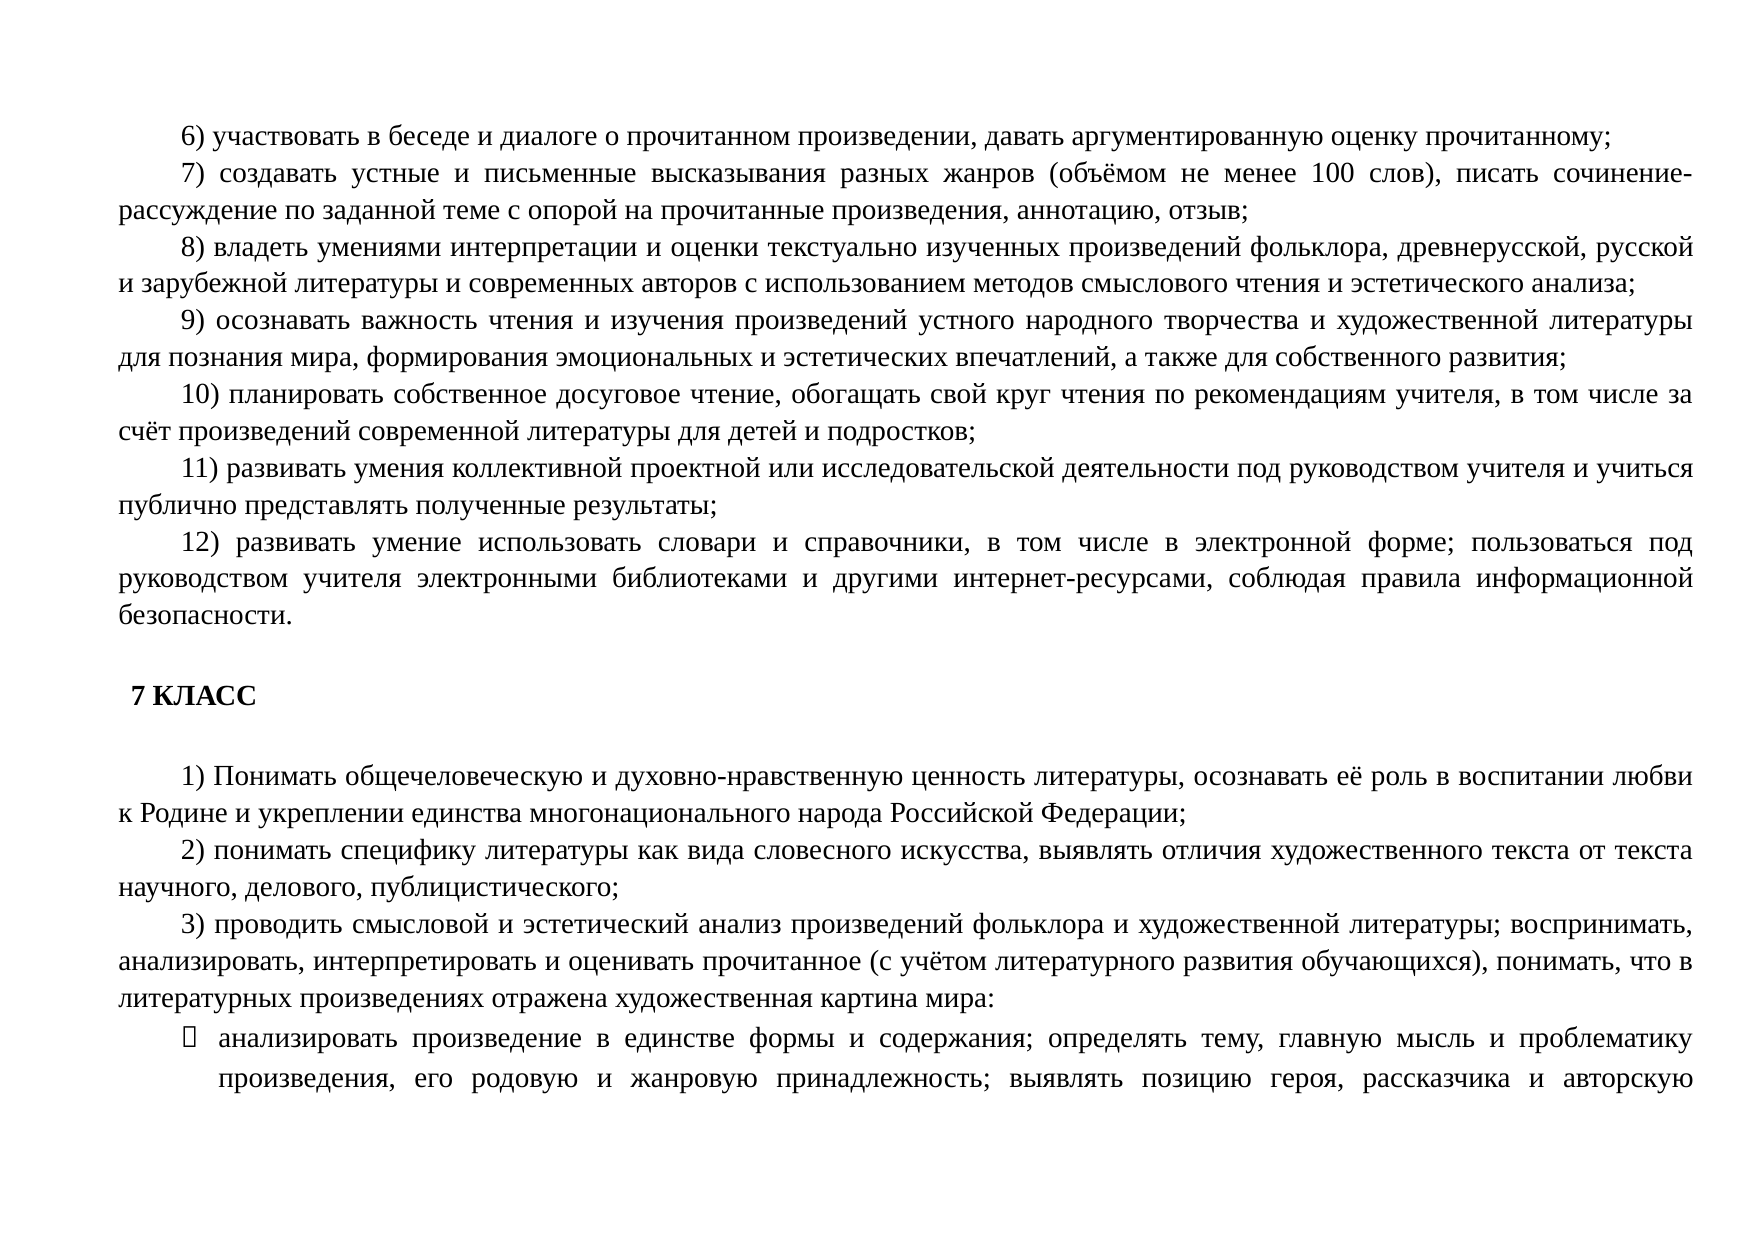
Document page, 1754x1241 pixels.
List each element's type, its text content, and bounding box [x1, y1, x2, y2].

text 10) планировать собственное досуговое чтение, обогащать свой круг чтения по рекомендациям учителя, в том числе за счёт произведений современной литературы для детей и подростков; [118, 376, 1695, 447]
text 1) Понимать общечеловеческую и духовно-нравственную ценность литературы, осознавать её роль в воспитании любви к Родине и укреплении единства многонационального народа Российской Федерации; [118, 758, 1695, 829]
text 6) участвовать в беседе и диалоге о прочитанном произведении, давать аргументированную оценку прочитанному; [118, 118, 1695, 152]
text 12) развивать умение использовать словари и справочники, в том числе в электронной форме; пользоваться под руководством учителя электронными библиотеками и другими интернет-ресурсами, соблюдая правила информационной безопасности. [118, 524, 1695, 631]
text 3) проводить смысловой и эстетический анализ произведений фольклора и художественной литературы; воспринимать, анализировать, интерпретировать и оценивать прочитанное (с учётом литературного развития обучающихся), понимать, что в литературных произведениях отражена художественная картина мира: [118, 906, 1695, 1013]
text 8) владеть умениями интерпретации и оценки текстуально изученных произведений фольклора, древнерусской, русской и зарубежной литературы и современных авторов с использованием методов смыслового чтения и эстетического анализа; [118, 229, 1695, 299]
text 7) создавать устные и письменные высказывания разных жанров (объёмом не менее 100 слов), писать сочинение-рассуждение по заданной теме с опорой на прочитанные произведения, аннотацию, отзыв; [118, 155, 1695, 225]
list анализировать произведение в единстве формы и содержания; определять тему, главную мысль и проблематику произведения, его родовую и жанровую принадлежность; выявлять позицию героя, рассказчика и авторскую [181, 1017, 1695, 1093]
text 9) осознавать важность чтения и изучения произведений устного народного творчества и художественной литературы для познания мира, формирования эмоциональных и эстетических впечатлений, а также для собственного развития; [118, 302, 1695, 373]
text 7 КЛАСС [131, 678, 1695, 712]
text 2) понимать специфику литературы как вида словесного искусства, выявлять отличия художественного текста от текста научного, делового, публицистического; [118, 832, 1695, 903]
text 11) развивать умения коллективной проектной или исследовательской деятельности под руководством учителя и учиться публично представлять полученные результаты; [118, 450, 1695, 520]
